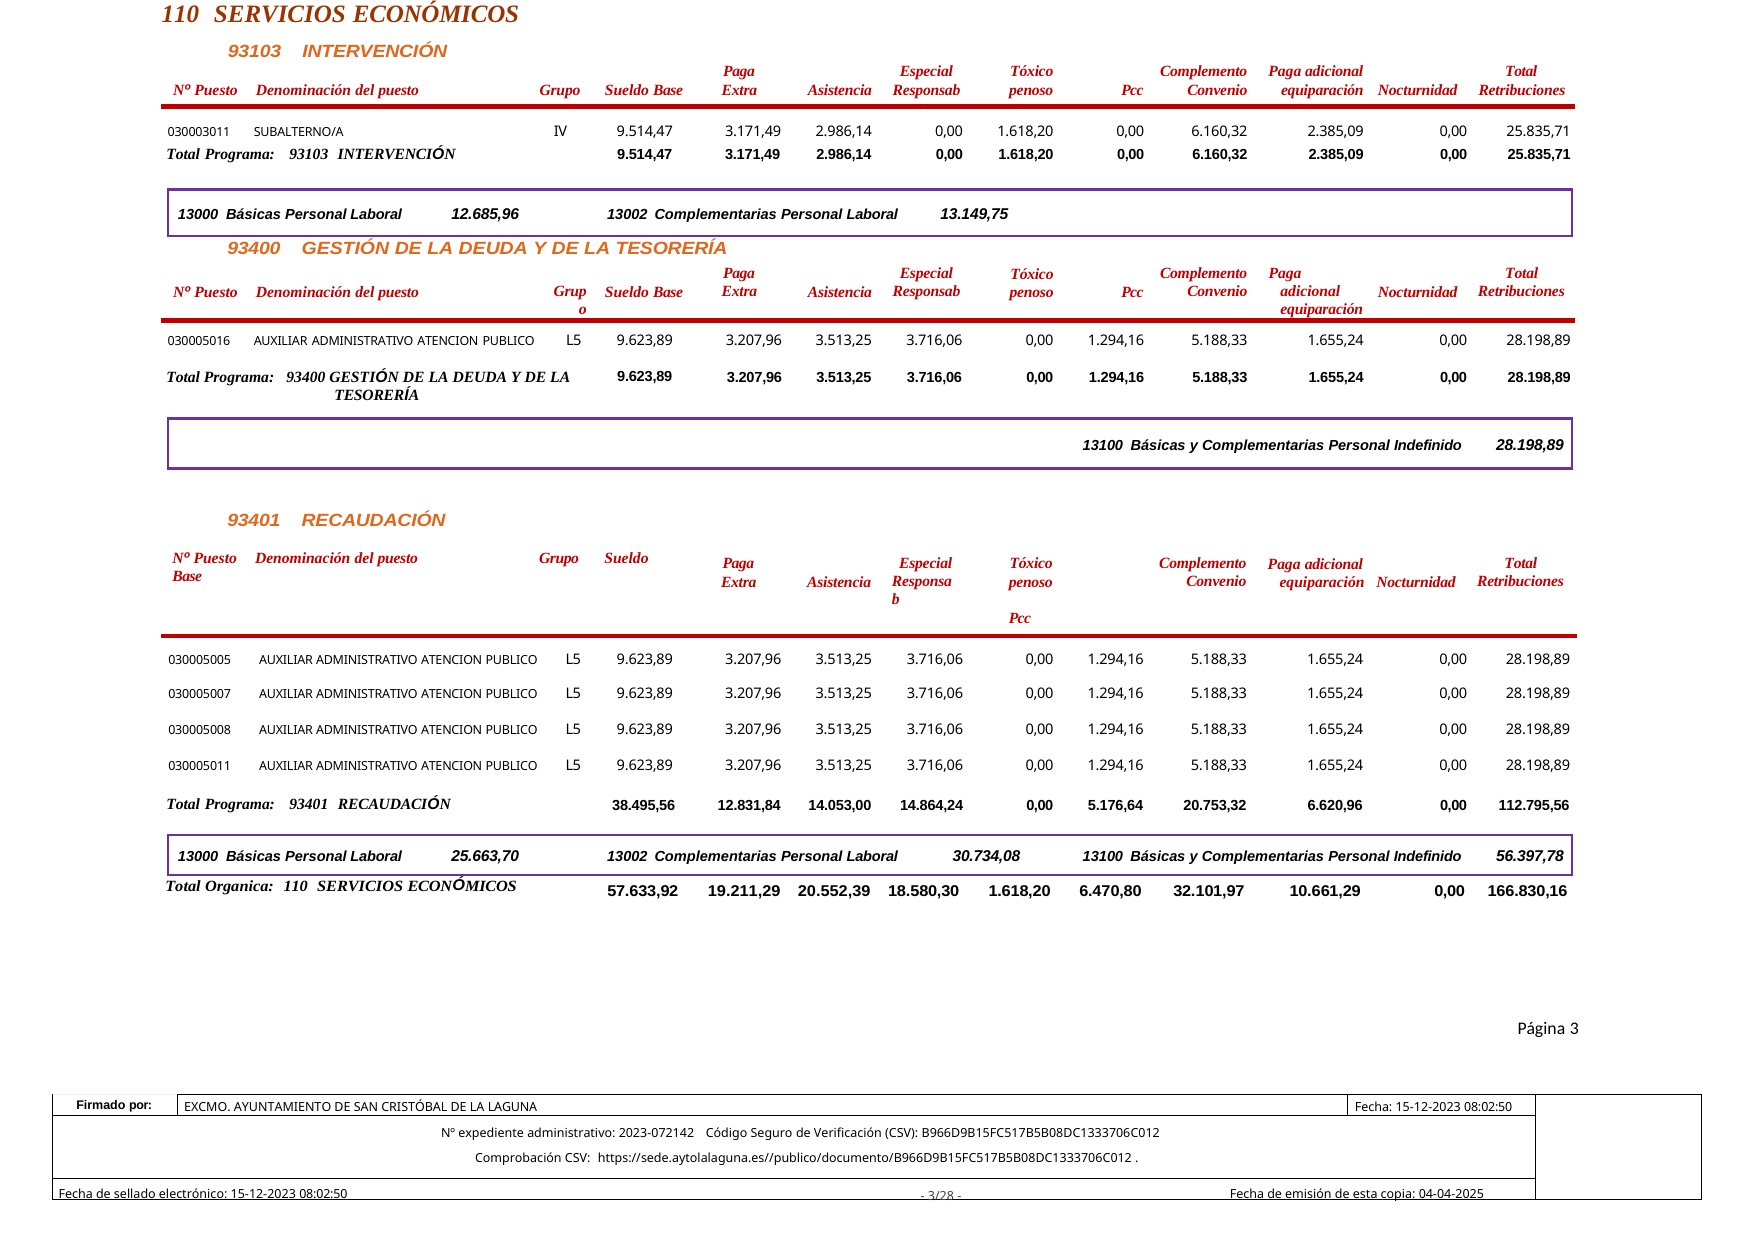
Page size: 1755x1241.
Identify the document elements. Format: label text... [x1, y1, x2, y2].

table_cell Nº Puesto Denominación del puesto [161, 82, 533, 104]
table_cell equiparación [1258, 82, 1371, 104]
text equiparación Nocturnidad [1279, 573, 1458, 591]
table_cell 2.986,14 [795, 109, 883, 141]
table_cell 0,00 [1371, 141, 1472, 165]
table_cell 9.514,47 [593, 109, 703, 141]
subtitle Paga [722, 554, 873, 572]
table_cell 0,00 [1371, 348, 1471, 405]
table_cell IV [533, 109, 593, 141]
table_cell 5.188,33 [1164, 709, 1277, 747]
table_cell 0,00 [1402, 775, 1483, 815]
subtitle Paga adicional [1267, 555, 1458, 573]
table_cell AUXILIAR ADMINISTRATIVO ATENCION PUBLICO [243, 672, 554, 709]
subtitle Nº Puesto Denominación del puesto Grupo Sueldo Base [172, 549, 683, 585]
subtitle 93400 GESTIÓN DE LA DEUDA Y DE LA TESORERÍA [227, 202, 1710, 258]
table_cell 3.716,06 [885, 747, 994, 775]
table_header Complemento Convenio [1152, 265, 1258, 318]
table_cell 3.513,25 [795, 709, 885, 747]
table_header Nocturnidad [1371, 265, 1471, 318]
table_cell 2.986,14 [795, 141, 883, 165]
table_cell [593, 63, 703, 82]
table_cell 6.160,32 [1152, 141, 1258, 165]
table_header 3.513,25 [795, 638, 885, 672]
table_cell Grupo [533, 82, 593, 104]
table_header 0,00 [994, 638, 1070, 672]
table_cell [1085, 63, 1152, 82]
table_cell 3.716,06 [885, 709, 994, 747]
table_header AUXILIAR ADMINISTRATIVO ATENCION PUBLICO [243, 638, 554, 672]
table_cell 1.655,24 [1278, 672, 1402, 709]
table_header 1.655,24 [1278, 638, 1402, 672]
table_cell 3.207,96 [697, 747, 794, 775]
table_cell 3.171,49 [703, 141, 795, 165]
text 13000 Básicas Personal Laboral 12.685,96 13002 Complementarias Personal Laboral 13.149,75 [178, 205, 1571, 223]
table_cell 5.188,33 [1164, 672, 1277, 709]
table_cell Total [1472, 63, 1575, 82]
table_cell 2.385,09 [1258, 109, 1371, 141]
table_cell 28.198,89 [1483, 709, 1577, 747]
table_cell 030003011 SUBALTERNO/A [161, 109, 533, 141]
text 13000 Básicas Personal Laboral 25.663,70 13002 Complementarias Personal Laboral 30.734,08 13100 Básicas y Complementarias Personal Indefinido 56.397,78 [178, 847, 1571, 865]
table_cell 9.623,89 [596, 323, 703, 348]
table_cell 0,00 [1371, 323, 1471, 348]
text Extra Asistencia [721, 573, 873, 591]
table_cell 112.795,56 [1483, 775, 1577, 815]
table_cell 030005011 [161, 747, 242, 775]
table_cell L5 [546, 323, 596, 348]
table_cell 6.620,96 [1278, 775, 1402, 815]
table_cell L5 [554, 709, 597, 747]
table_cell 3.207,96 [703, 323, 794, 348]
table_cell penoso [980, 82, 1085, 104]
table_cell 3.513,25 [795, 348, 883, 405]
table_cell Sueldo Base [593, 82, 703, 104]
table_cell 0,00 [883, 109, 979, 141]
table_cell Retribuciones [1472, 82, 1575, 104]
table_cell 28.198,89 [1483, 672, 1577, 709]
table_cell Nocturnidad [1371, 82, 1472, 104]
table_cell 3.207,96 [697, 709, 794, 747]
table_header 5.188,33 [1164, 638, 1277, 672]
table_cell 28.198,89 [1483, 747, 1577, 775]
table_header Especial Responsab [883, 265, 986, 318]
table_cell Convenio [1152, 82, 1258, 104]
table_cell 1.655,24 [1278, 747, 1402, 775]
table_cell 9.514,47 [593, 141, 703, 165]
table_cell 2.385,09 [1258, 141, 1371, 165]
table_header [533, 0, 1575, 63]
subtitle Complemento [1148, 555, 1248, 572]
table_cell 3.207,96 [703, 348, 794, 405]
subtitle Tóxico [1009, 554, 1144, 572]
table_cell L5 [554, 672, 597, 709]
table_header Nº Puesto Denominación del puesto [161, 265, 546, 318]
table_header 0,00 [1402, 638, 1483, 672]
table_cell 0,00 [1402, 709, 1483, 747]
table_cell 25.835,71 [1472, 109, 1575, 141]
table_cell 0,00 [1085, 141, 1152, 165]
table_cell 0,00 [1402, 747, 1483, 775]
table_cell 0,00 [994, 709, 1070, 747]
subtitle Especial Responsab [892, 555, 961, 608]
table_cell 0,00 [994, 775, 1070, 815]
text Total Organica: 110 SERVICIOS ECONÓMICOS 57.633,92 19.211,29 20.552,39 18.580,30 1.618,20 6.470,80 32.101,97 10.661,29 0,00 166.830,16 [165, 849, 1710, 900]
table_header Pcc [1070, 265, 1152, 318]
table_header 9.623,89 [597, 638, 697, 672]
table_cell 9.623,89 [597, 747, 697, 775]
table_cell 1.294,16 [1070, 348, 1152, 405]
table_cell 3.513,25 [795, 747, 885, 775]
table_cell Total Programa: 93400 GESTIÓN DE LA DEUDA Y DE LA TESORERÍA [161, 348, 596, 405]
table_cell 3.716,06 [885, 672, 994, 709]
table_cell 030005016 AUXILIAR ADMINISTRATIVO ATENCION PUBLICO [161, 323, 546, 348]
table_cell 5.188,33 [1164, 747, 1277, 775]
table_cell 12.831,84 [697, 775, 794, 815]
table_cell 5.188,33 [1152, 348, 1258, 405]
table_cell [533, 63, 593, 82]
table_header Asistencia [795, 265, 883, 318]
text 93401 RECAUDACIÓN [227, 510, 683, 530]
table_cell 1.655,24 [1258, 348, 1371, 405]
table_cell 1.294,16 [1070, 672, 1163, 709]
table_header 3.716,06 [885, 638, 994, 672]
table_cell 0,00 [1085, 109, 1152, 141]
table_cell Paga adicional [1258, 63, 1371, 82]
text 13100 Básicas y Complementarias Personal Indefinido 28.198,89 [1082, 435, 1571, 453]
table_cell 3.513,25 [795, 323, 883, 348]
table_header 030005005 [161, 638, 242, 672]
table_cell [795, 63, 883, 82]
table_cell 3.513,25 [795, 672, 885, 709]
subtitle Total Retribuciones [1477, 555, 1566, 590]
table_cell 1.618,20 [980, 109, 1085, 141]
table_header Paga Extra [703, 265, 794, 318]
table_cell 0,00 [994, 747, 1070, 775]
table_header Sueldo Base [596, 265, 703, 318]
table_cell 1.618,20 [980, 141, 1085, 165]
table_header Grupo [546, 265, 596, 318]
table_header Total Retribuciones [1471, 265, 1574, 318]
table_cell 0,00 [883, 141, 979, 165]
table_cell 030005008 [161, 709, 242, 747]
table_cell 0,00 [1371, 109, 1472, 141]
table_cell 3.716,06 [883, 348, 986, 405]
table_cell 28.198,89 [1471, 323, 1574, 348]
table_cell Asistencia [795, 82, 883, 104]
table_cell Complemento [1152, 63, 1258, 82]
table_header L5 [554, 638, 597, 672]
table_header 110 SERVICIOS ECONÓMICOS [161, 0, 533, 35]
table_cell 3.171,49 [703, 109, 795, 141]
table_cell 5.176,64 [1070, 775, 1163, 815]
table_cell Responsab [883, 82, 979, 104]
table_cell 25.835,71 [1472, 141, 1575, 165]
table_header 1.294,16 [1070, 638, 1163, 672]
table_cell 0,00 [994, 672, 1070, 709]
table_cell Tóxico [980, 63, 1085, 82]
text penoso Pcc [1008, 573, 1144, 626]
table_cell 9.623,89 [597, 672, 697, 709]
table_cell L5 [554, 747, 597, 775]
table_cell 5.188,33 [1152, 323, 1258, 348]
table_header 28.198,89 [1483, 638, 1577, 672]
table_cell 93103 INTERVENCIÓN [161, 35, 533, 63]
table_cell 9.623,89 [597, 709, 697, 747]
table_cell 14.864,24 [885, 775, 994, 815]
table_cell 1.655,24 [1258, 323, 1371, 348]
table_cell [161, 63, 533, 82]
table_cell 6.160,32 [1152, 109, 1258, 141]
table_cell 030005007 [161, 672, 242, 709]
table_cell 3.716,06 [883, 323, 986, 348]
table_cell 3.207,96 [697, 672, 794, 709]
table_cell 9.623,89 [596, 348, 703, 405]
table_cell 28.198,89 [1471, 348, 1574, 405]
table_cell [533, 141, 593, 165]
table_cell 1.294,16 [1070, 709, 1163, 747]
table_cell 20.753,32 [1164, 775, 1277, 815]
table_cell Extra [703, 82, 795, 104]
table_cell AUXILIAR ADMINISTRATIVO ATENCION PUBLICO [243, 747, 554, 775]
table_cell Pcc [1085, 82, 1152, 104]
table_cell Especial [883, 63, 979, 82]
table_cell 0,00 [986, 323, 1070, 348]
table_cell AUXILIAR ADMINISTRATIVO ATENCION PUBLICO [243, 709, 554, 747]
table_cell 1.294,16 [1070, 747, 1163, 775]
table_header Tóxico penoso [986, 265, 1070, 318]
table_cell Total Programa: 93401 RECAUDACIÓN [161, 775, 554, 815]
table_cell 0,00 [1402, 672, 1483, 709]
table_cell 1.655,24 [1278, 709, 1402, 747]
table_header 3.207,96 [697, 638, 794, 672]
table_cell 1.294,16 [1070, 323, 1152, 348]
table_cell 38.495,56 [554, 775, 697, 815]
table_header Paga adicional equiparación [1258, 265, 1371, 318]
table_cell [1371, 63, 1472, 82]
table_cell 0,00 [986, 348, 1070, 405]
table_cell Total Programa: 93103 INTERVENCIÓN [161, 141, 533, 165]
table_cell 14.053,00 [795, 775, 885, 815]
table_cell Paga [703, 63, 795, 82]
text Convenio [1148, 572, 1248, 590]
